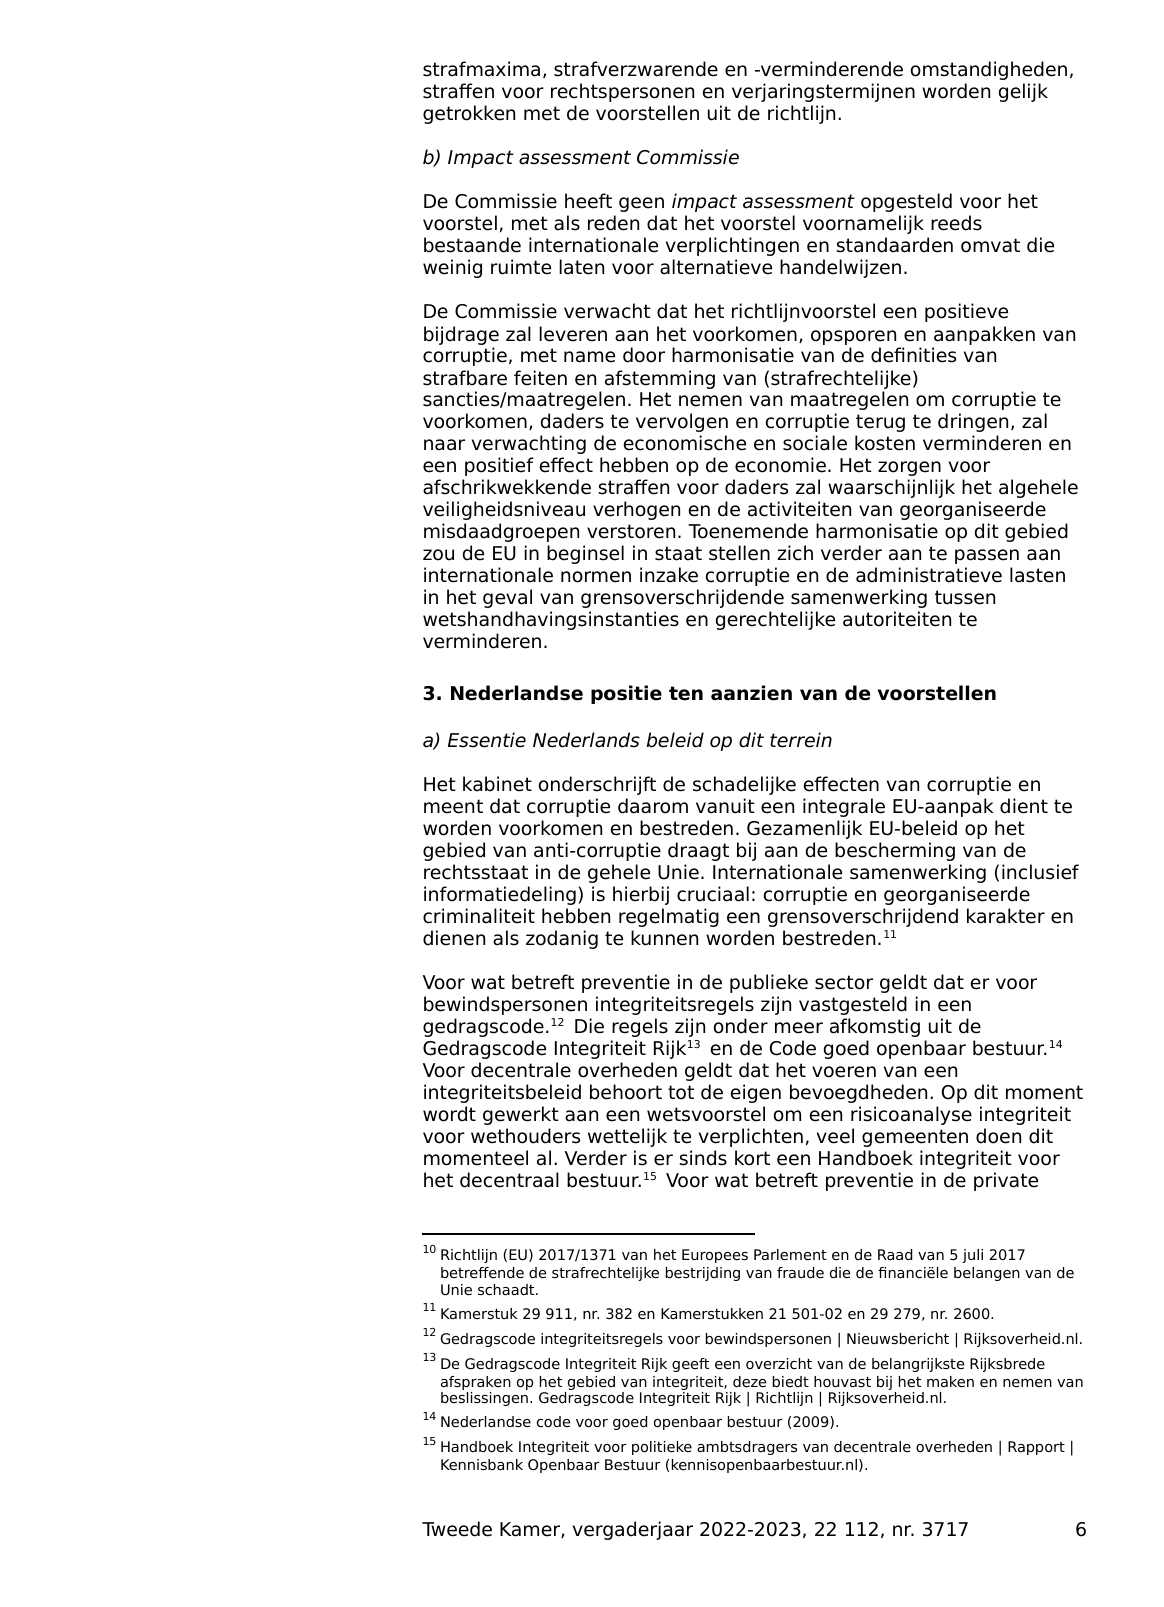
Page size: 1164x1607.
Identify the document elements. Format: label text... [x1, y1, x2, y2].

text Richtlijn (EU) 2017/1371 van het Europees Parlement en de Raad van 5 juli 2017 betreffende de strafrechtelijke bestrijding van fraude die de financiële belangen van de Unie schaadt. [422, 1243, 1087, 1299]
text Voor wat betreft preventie in de publieke sector geldt dat er voor bewindspersonen integriteitsregels zijn vastgesteld in een gedragscode. Die regels zijn onder meer afkomstig uit de Gedragscode Integriteit Rijk en de Code goed openbaar bestuur. Voor decentrale overheden geldt dat het voeren van een integriteitsbeleid behoort tot de eigen bevoegdheden. Op dit moment wordt gewerkt aan een wetsvoorstel om een risicoanalyse integriteit voor wethouders wettelijk te verplichten, veel gemeenten doen dit momenteel al. Verder is er sinds kort een Handboek integriteit voor het decentraal bestuur. Voor wat betreft preventie in de private [422, 972, 1087, 1192]
text Handboek Integriteit voor politieke ambtsdragers van decentrale overheden | Rapport | Kennisbank Openbaar Bestuur (kennisopenbaarbestuur.nl). [422, 1435, 1087, 1474]
text Gedragscode integriteitsregels voor bewindspersonen | Nieuwsbericht | Rijksoverheid.nl. [422, 1327, 1087, 1349]
text strafmaxima, strafverzwarende en -verminderende omstandigheden, straffen voor rechtspersonen en verjaringstermijnen worden gelijk getrokken met de voorstellen uit de richtlijn. [422, 59, 1087, 125]
text Kamerstuk 29 911, nr. 382 en Kamerstukken 21 501-02 en 29 279, nr. 2600. [422, 1302, 1087, 1324]
text De Gedragscode Integriteit Rijk geeft een overzicht van de belangrijkste Rijksbrede afspraken op het gebied van integriteit, deze biedt houvast bij het maken en nemen van beslissingen. Gedragscode Integriteit Rijk | Richtlijn | Rijksoverheid.nl. [422, 1352, 1087, 1407]
text Het kabinet onderschrijft de schadelijke effecten van corruptie en meent dat corruptie daarom vanuit een integrale EU-aanpak dient te worden voorkomen en bestreden. Gezamenlijk EU-beleid op het gebied van anti-corruptie draagt bij aan de bescherming van de rechtsstaat in de gehele Unie. Internationale samenwerking (inclusief informatiedeling) is hierbij cruciaal: corruptie en georganiseerde criminaliteit hebben regelmatig een grensoverschrijdend karakter en dienen als zodanig te kunnen worden bestreden. [422, 774, 1087, 950]
text De Commissie heeft geen impact assessment opgesteld voor het voorstel, met als reden dat het voorstel voornamelijk reeds bestaande internationale verplichtingen en standaarden omvat die weinig ruimte laten voor alternatieve handelwijzen. [422, 191, 1087, 279]
subtitle a) Essentie Nederlands beleid op dit terrein [422, 730, 1087, 752]
subtitle 3. Nederlandse positie ten aanzien van de voorstellen [422, 683, 1087, 705]
text Nederlandse code voor goed openbaar bestuur (2009). [422, 1410, 1087, 1432]
subtitle b) Impact assessment Commissie [422, 147, 1087, 169]
text De Commissie verwacht dat het richtlijnvoorstel een positieve bijdrage zal leveren aan het voorkomen, opsporen en aanpakken van corruptie, met name door harmonisatie van de definities van strafbare feiten en afstemming van (strafrechtelijke) sancties/maatregelen. Het nemen van maatregelen om corruptie te voorkomen, daders te vervolgen en corruptie terug te dringen, zal naar verwachting de economische en sociale kosten verminderen en een positief effect hebben op de economie. Het zorgen voor afschrikwekkende straffen voor daders zal waarschijnlijk het algehele veiligheidsniveau verhogen en de activiteiten van georganiseerde misdaadgroepen verstoren. Toenemende harmonisatie op dit gebied zou de EU in beginsel in staat stellen zich verder aan te passen aan internationale normen inzake corruptie en de administratieve lasten in het geval van grensoverschrijdende samenwerking tussen wetshandhavingsinstanties en gerechtelijke autoriteiten te verminderen. [422, 301, 1087, 653]
